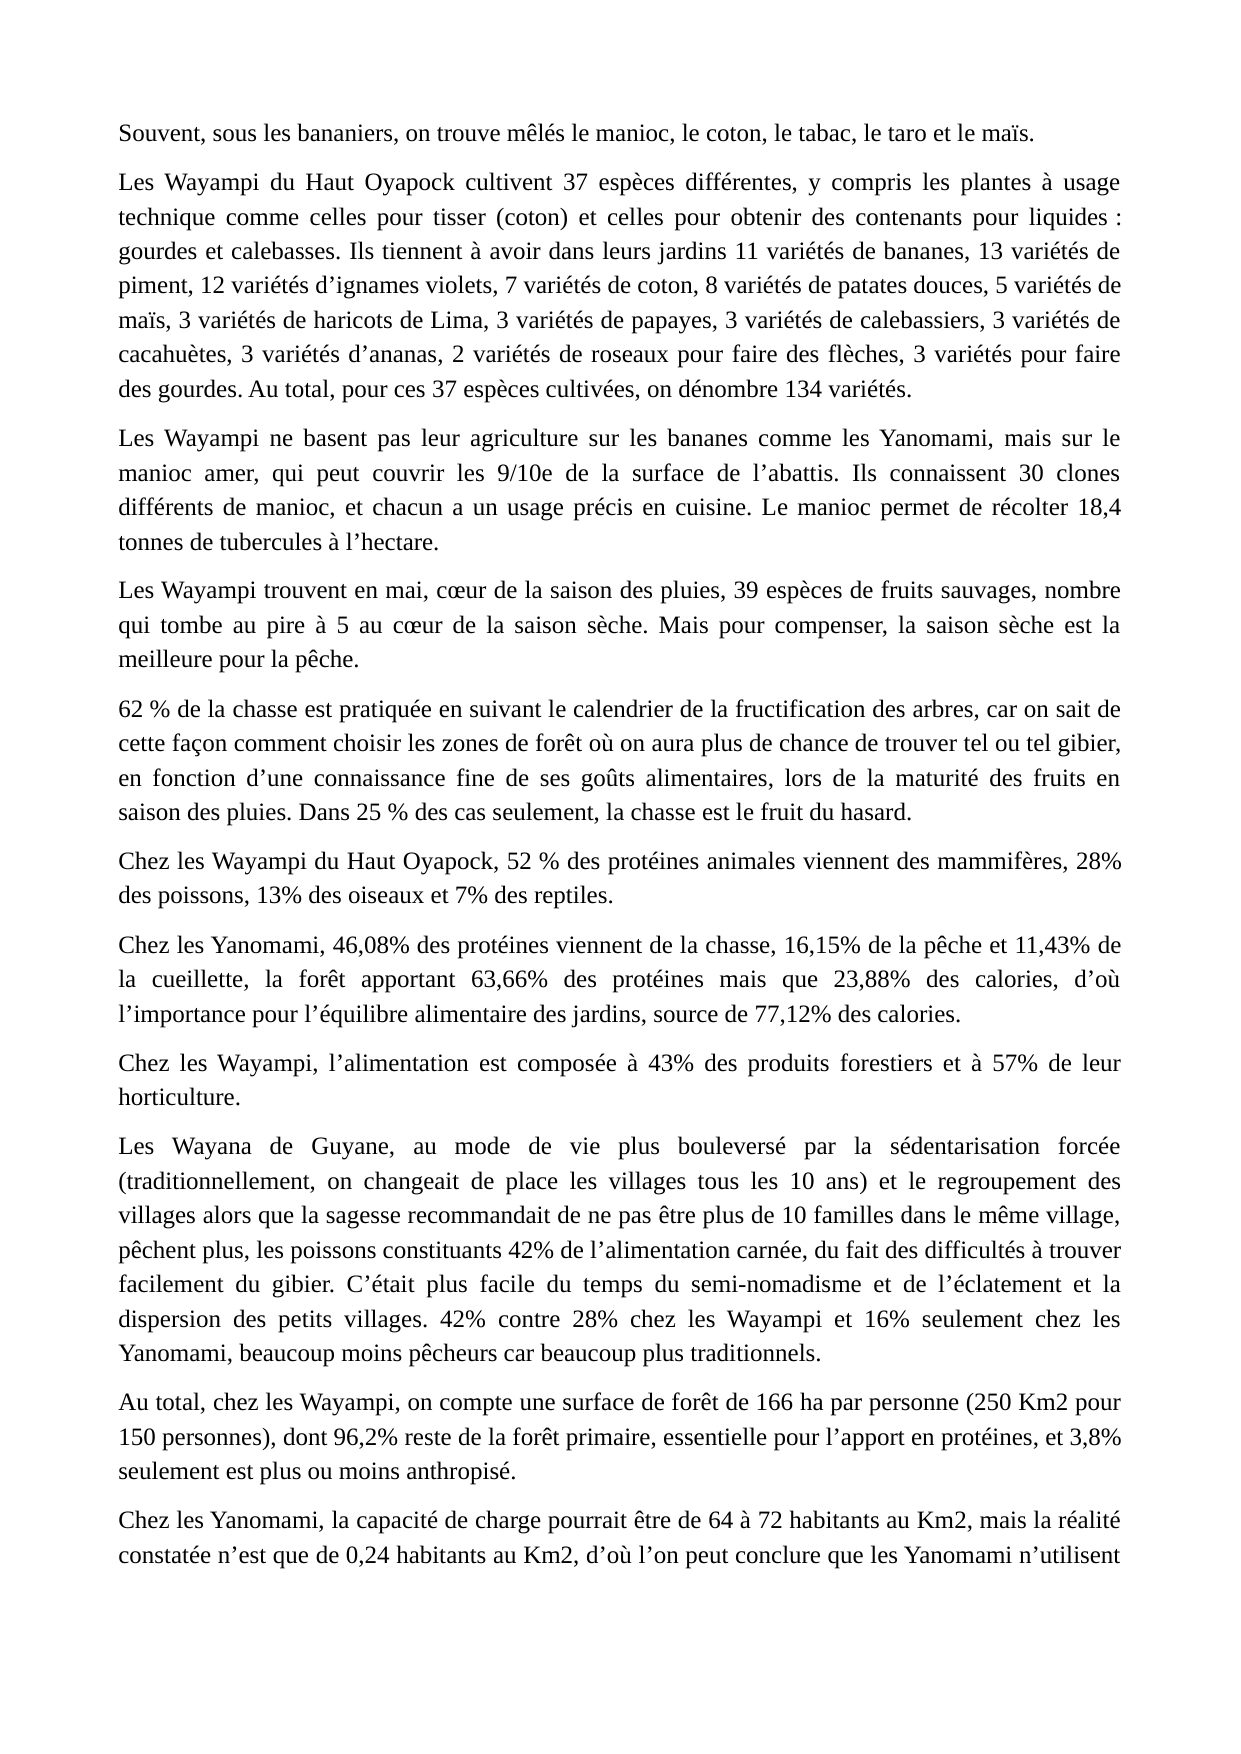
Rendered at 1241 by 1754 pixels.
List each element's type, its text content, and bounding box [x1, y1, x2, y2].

text Les Wayampi trouvent en mai, cœur de la saison des pluies, 39 espèces de fruits sauvages, nombre qui tombe au pire à 5 au cœur de la saison sèche. Mais pour compenser, la saison sèche est la meilleure pour la pêche. [118, 576, 1122, 673]
text Au total, chez les Wayampi, on compte une surface de forêt de 166 ha par personne (250 Km2 pour 150 personnes), dont 96,2% reste de la forêt primaire, essentielle pour l’apport en protéines, et 3,8% seulement est plus ou moins anthropisé. [118, 1387, 1122, 1485]
text 62 % de la chasse est pratiquée en suivant le calendrier de la fructification des arbres, car on sait de cette façon comment choisir les zones de forêt où on aura plus de chance de trouver tel ou tel gibier, en fonction d’une connaissance fine de ses goûts alimentaires, lors de la maturité des fruits en saison des pluies. Dans 25 % des cas seulement, la chasse est le fruit du hasard. [118, 694, 1122, 826]
text Chez les Wayampi du Haut Oyapock, 52 % des protéines animales viennent des mammifères, 28% des poissons, 13% des oiseaux et 7% des reptiles. [118, 846, 1122, 909]
text Chez les Wayampi, l’alimentation est composée à 43% des produits forestiers et à 57% de leur horticulture. [118, 1048, 1122, 1111]
text Les Wayampi du Haut Oyapock cultivent 37 espèces différentes, y compris les plantes à usage technique comme celles pour tisser (coton) et celles pour obtenir des contenants pour liquides : gourdes et calebasses. Ils tiennent à avoir dans leurs jardins 11 variétés de bananes, 13 variétés de piment, 12 variétés d’ignames violets, 7 variétés de coton, 8 variétés de patates douces, 5 variétés de maïs, 3 variétés de haricots de Lima, 3 variétés de papayes, 3 variétés de calebassiers, 3 variétés de cacahuètes, 3 variétés d’ananas, 2 variétés de roseaux pour faire des flèches, 3 variétés pour faire des gourdes. Au total, pour ces 37 espèces cultivées, on dénombre 134 variétés. [118, 167, 1122, 403]
text Les Wayampi ne basent pas leur agriculture sur les bananes comme les Yanomami, mais sur le manioc amer, qui peut couvrir les 9/10e de la surface de l’abattis. Ils connaissent 30 clones différents de manioc, et chacun a un usage précis en cuisine. Le manioc permet de récolter 18,4 tonnes de tubercules à l’hectare. [118, 423, 1122, 555]
text Souvent, sous les bananiers, on trouve mêlés le manioc, le coton, le tabac, le taro et le maïs. [118, 118, 1122, 147]
text Chez les Yanomami, la capacité de charge pourrait être de 64 à 72 habitants au Km2, mais la réalité constatée n’est que de 0,24 habitants au Km2, d’où l’on peut conclure que les Yanomami n’utilisent [118, 1505, 1122, 1568]
text Chez les Yanomami, 46,08% des protéines viennent de la chasse, 16,15% de la pêche et 11,43% de la cueillette, la forêt apportant 63,66% des protéines mais que 23,88% des calories, d’où l’importance pour l’équilibre alimentaire des jardins, source de 77,12% des calories. [118, 930, 1122, 1027]
text Les Wayana de Guyane, au mode de vie plus bouleversé par la sédentarisation forcée (traditionnellement, on changeait de place les villages tous les 10 ans) et le regroupement des villages alors que la sagesse recommandait de ne pas être plus de 10 familles dans le même village, pêchent plus, les poissons constituants 42% de l’alimentation carnée, du fait des difficultés à trouver facilement du gibier. C’était plus facile du temps du semi-nomadisme et de l’éclatement et la dispersion des petits villages. 42% contre 28% chez les Wayampi et 16% seulement chez les Yanomami, beaucoup moins pêcheurs car beaucoup plus traditionnels. [118, 1131, 1122, 1367]
